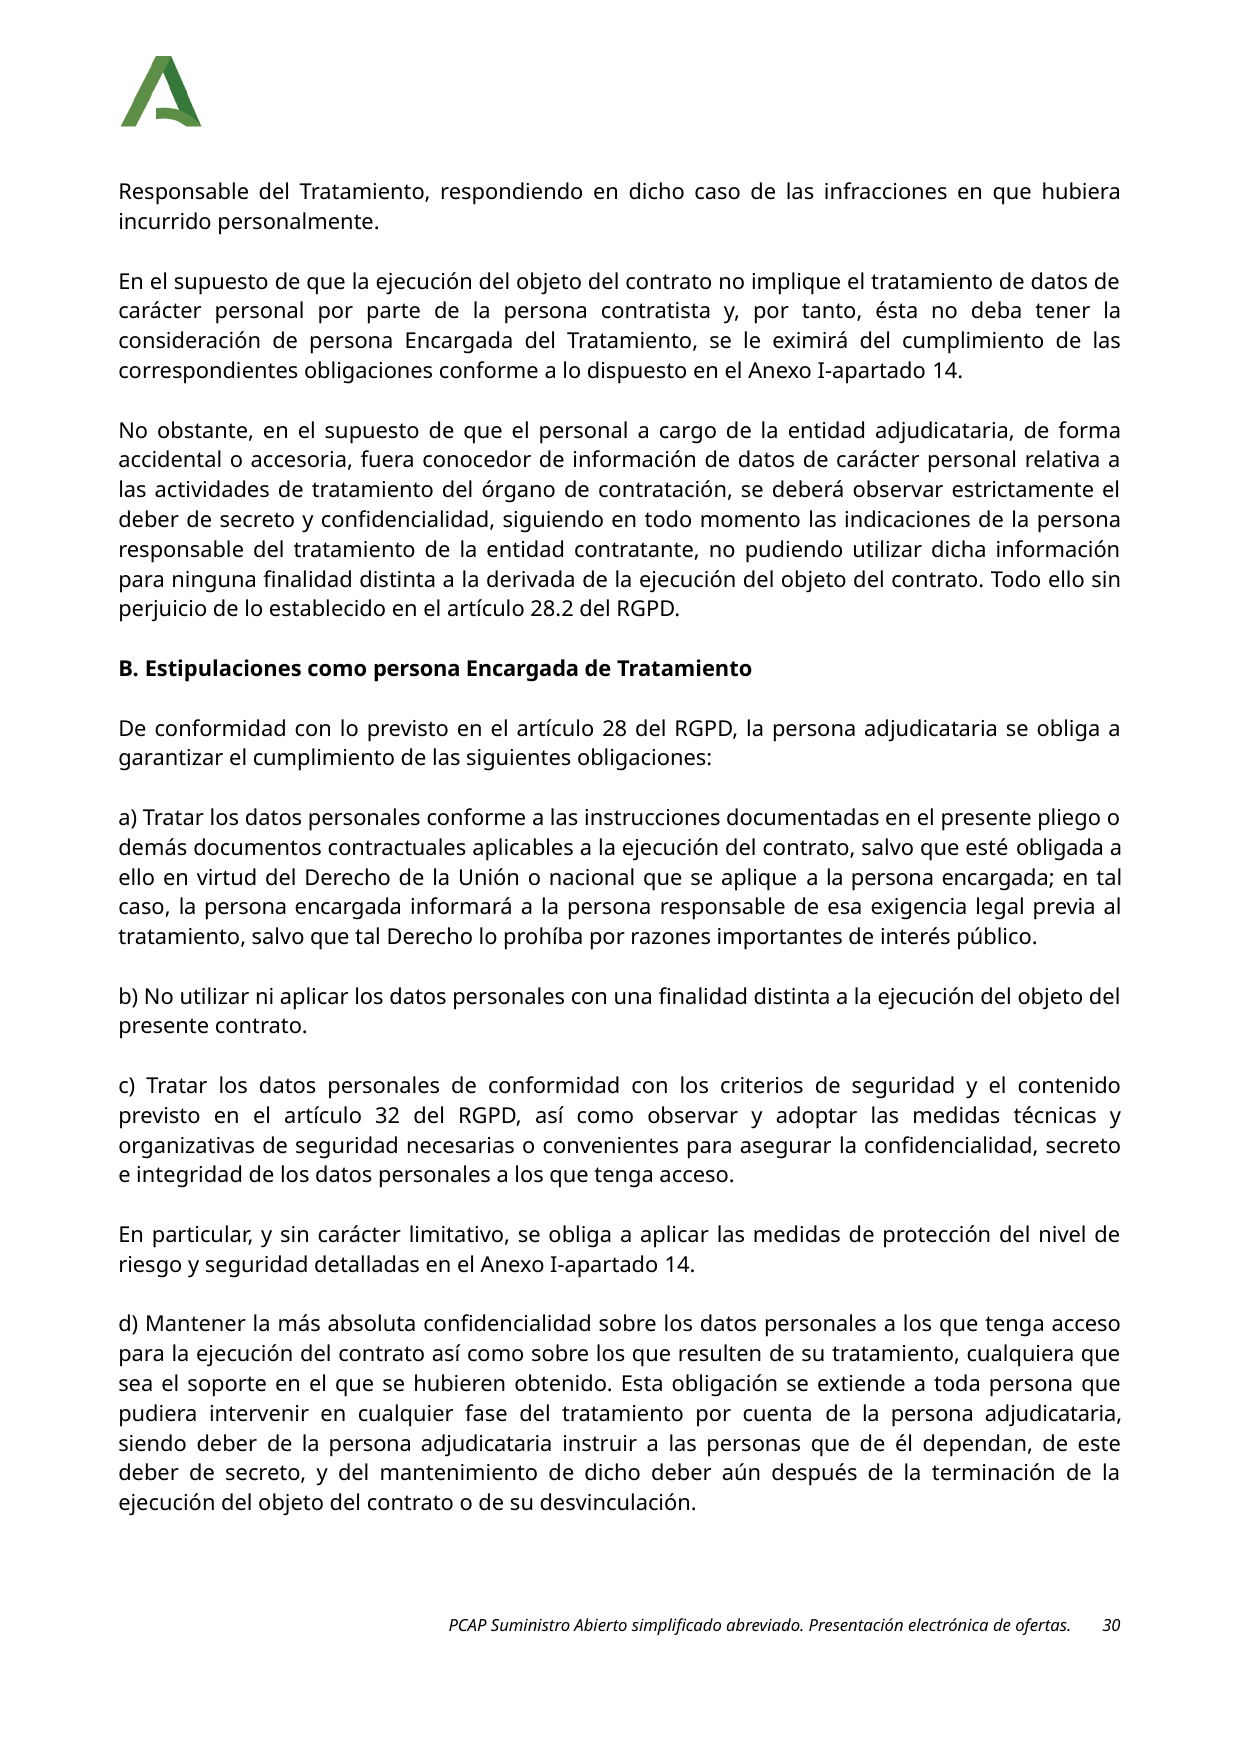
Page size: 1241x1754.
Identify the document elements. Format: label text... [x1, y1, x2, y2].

text a) Tratar los datos personales conforme a las instrucciones documentadas en el presente pliego o demás documentos contractuales aplicables a la ejecución del contrato, salvo que esté obligada a ello en virtud del Derecho de la Unión o nacional que se aplique a la persona encargada; en tal caso, la persona encargada informará a la persona responsable de esa exigencia legal previa al tratamiento, salvo que tal Derecho lo prohíba por razones importantes de interés público. [118, 802, 1122, 951]
text c) Tratar los datos personales de conformidad con los criterios de seguridad y el contenido previsto en el artículo 32 del RGPD, así como observar y adoptar las medidas técnicas y organizativas de seguridad necesarias o convenientes para asegurar la confidencialidad, secreto e integridad de los datos personales a los que tenga acceso. [118, 1070, 1122, 1189]
text En el supuesto de que la ejecución del objeto del contrato no implique el tratamiento de datos de carácter personal por parte de la persona contratista y, por tanto, ésta no deba tener la consideración de persona Encargada del Tratamiento, se le eximirá del cumplimiento de las correspondientes obligaciones conforme a lo dispuesto en el Anexo I-apartado 14. [118, 266, 1122, 385]
text En particular, y sin carácter limitativo, se obliga a aplicar las medidas de protección del nivel de riesgo y seguridad detalladas en el Anexo I-apartado 14. [118, 1219, 1122, 1279]
text B. Estipulaciones como persona Encargada de Tratamiento [118, 653, 1122, 683]
picture [116, 52, 205, 131]
text d) Mantener la más absoluta confidencialidad sobre los datos personales a los que tenga acceso para la ejecución del contrato así como sobre los que resulten de su tratamiento, cualquiera que sea el soporte en el que se hubieren obtenido. Esta obligación se extiende a toda persona que pudiera intervenir en cualquier fase del tratamiento por cuenta de la persona adjudicataria, siendo deber de la persona adjudicataria instruir a las personas que de él dependan, de este deber de secreto, y del mantenimiento de dicho deber aún después de la terminación de la ejecución del objeto del contrato o de su desvinculación. [118, 1308, 1122, 1517]
text b) No utilizar ni aplicar los datos personales con una finalidad distinta a la ejecución del objeto del presente contrato. [118, 981, 1122, 1040]
text Responsable del Tratamiento, respondiendo en dicho caso de las infracciones en que hubiera incurrido personalmente. [118, 176, 1122, 236]
text No obstante, en el supuesto de que el personal a cargo de la entidad adjudicataria, de forma accidental o accesoria, fuera conocedor de información de datos de carácter personal relativa a las actividades de tratamiento del órgano de contratación, se deberá observar estrictamente el deber de secreto y confidencialidad, siguiendo en todo momento las indicaciones de la persona responsable del tratamiento de la entidad contratante, no pudiendo utilizar dicha información para ninguna finalidad distinta a la derivada de la ejecución del objeto del contrato. Todo ello sin perjuicio de lo establecido en el artículo 28.2 del RGPD. [118, 415, 1122, 623]
text De conformidad con lo previsto en el artículo 28 del RGPD, la persona adjudicataria se obliga a garantizar el cumplimiento de las siguientes obligaciones: [118, 713, 1122, 772]
